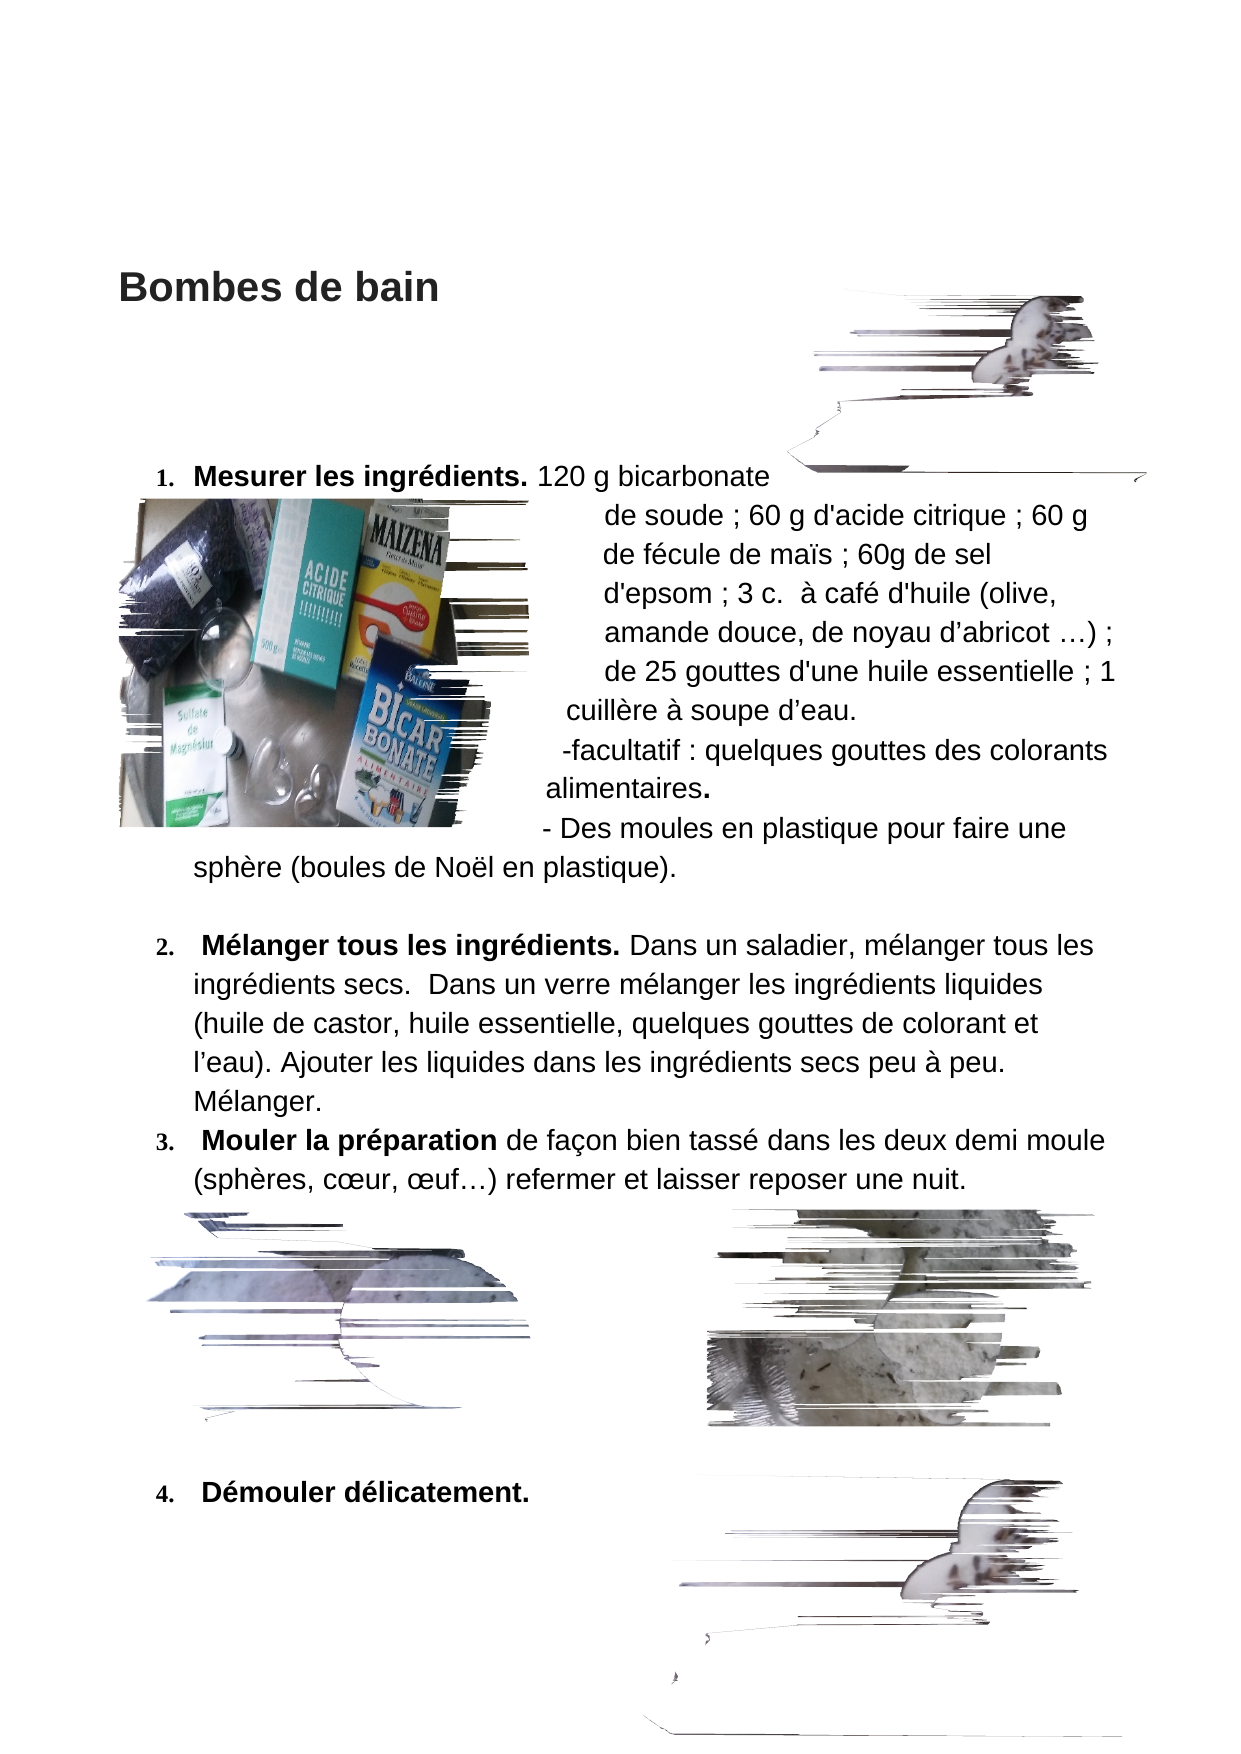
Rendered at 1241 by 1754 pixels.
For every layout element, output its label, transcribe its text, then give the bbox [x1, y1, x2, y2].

list Mesurer les ingrédients. 120 g bicarbonate de soude ; 60 g d'acide citrique ; 60 g de fécule de maïs ; 60g de sel d'epsom ; 3 c. à café d'huile (olive, amande douce, de noyau d’abricot …) ; de 25 gouttes d'une huile essentielle ; 1 cuillère à soupe d’eau. [156, 453, 1122, 727]
text Bombes de bain [118, 262, 1122, 310]
list - Des moules en plastique pour faire une sphère (boules de Noël en plastique). [193, 805, 1122, 883]
list -facultatif : quelques gouttes des colorants alimentaires. [435, 727, 1122, 805]
list Mouler la préparation de façon bien tassé dans les deux demi moule (sphères, cœur, œuf…) refermer et laisser reposer une nuit. [156, 1118, 1122, 1196]
list Démouler délicatement. [156, 1469, 1122, 1508]
list Mélanger tous les ingrédients. Dans un saladier, mélanger tous les ingrédients secs. Dans un verre mélanger les ingrédients liquides (huile de castor, huile essentielle, quelques gouttes de colorant et l’eau). Ajouter les liquides dans les ingrédients secs peu à peu. Mélanger. [156, 922, 1122, 1118]
